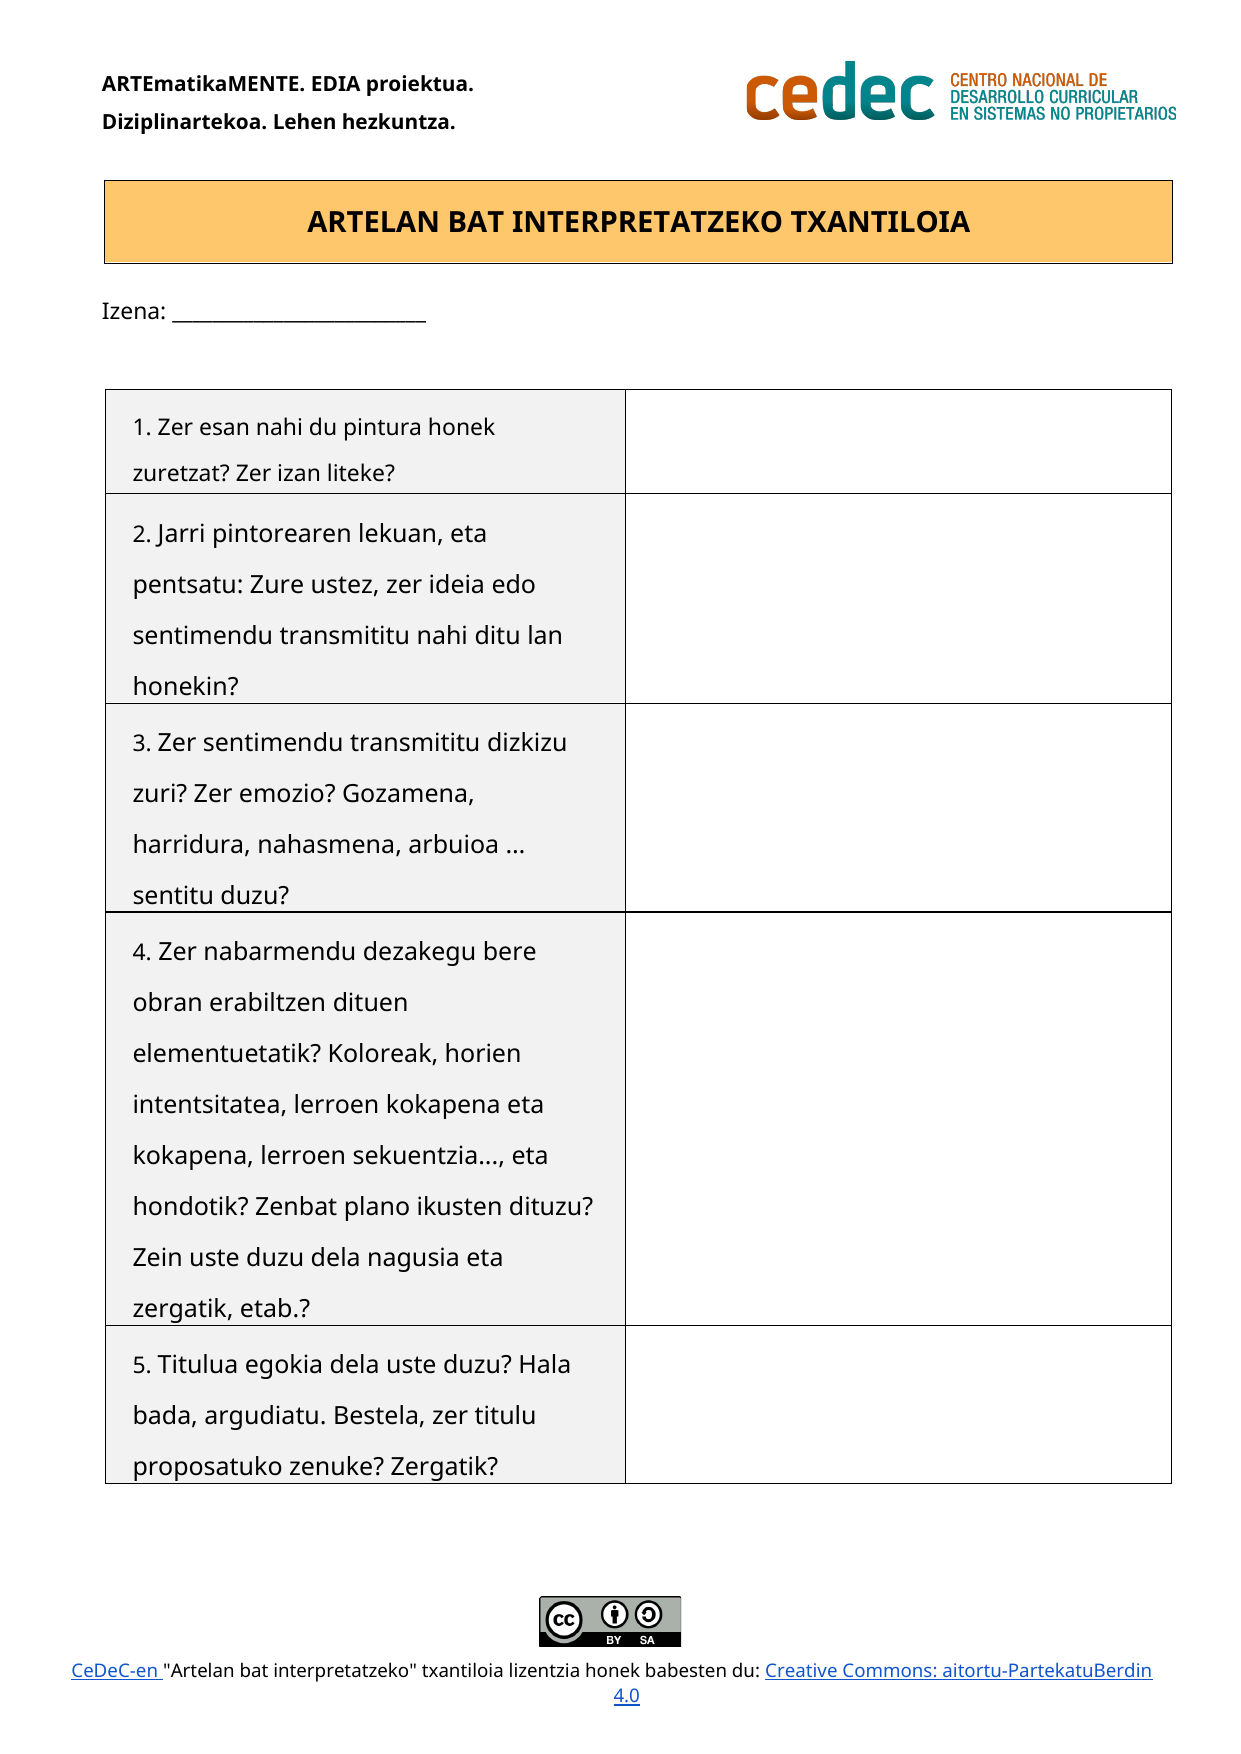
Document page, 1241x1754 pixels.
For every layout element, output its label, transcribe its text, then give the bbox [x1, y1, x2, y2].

table_header 1. Zer esan nahi du pintura honek zuretzat? Zer izan liteke? [106, 390, 625, 493]
table_cell 3. Zer sentimendu transmititu dizkizu zuri? Zer emozio? Gozamena, harridura, nahasmena, arbuioa … sentitu duzu? [106, 704, 625, 911]
table_header [626, 390, 1171, 493]
table_cell [626, 494, 1171, 702]
table_cell [626, 704, 1171, 911]
table_cell 2. Jarri pintorearen lekuan, eta pentsatu: Zure ustez, zer ideia edo sentimendu transmititu nahi ditu lan honekin? [106, 494, 625, 702]
table_cell [626, 913, 1171, 1325]
picture [746, 61, 1176, 120]
table_cell 5. Titulua egokia dela uste duzu? Hala bada, argudiatu. Bestela, zer titulu proposatuko zenuke? Zergatik? [106, 1326, 625, 1483]
table_cell 4. Zer nabarmendu dezakegu bere obran erabiltzen dituen elementuetatik? Koloreak, horien intentsitatea, lerroen kokapena eta kokapena, lerroen sekuentzia..., eta hondotik? Zenbat plano ikusten dituzu? Zein uste duzu dela nagusia eta zergatik, etab.? [106, 913, 625, 1325]
table_header ARTELAN BAT INTERPRETATZEKO TXANTILOIA [105, 181, 1172, 262]
table_cell [626, 1326, 1171, 1483]
text Izena: _________________________ [102, 295, 1163, 326]
picture [539, 1596, 682, 1647]
